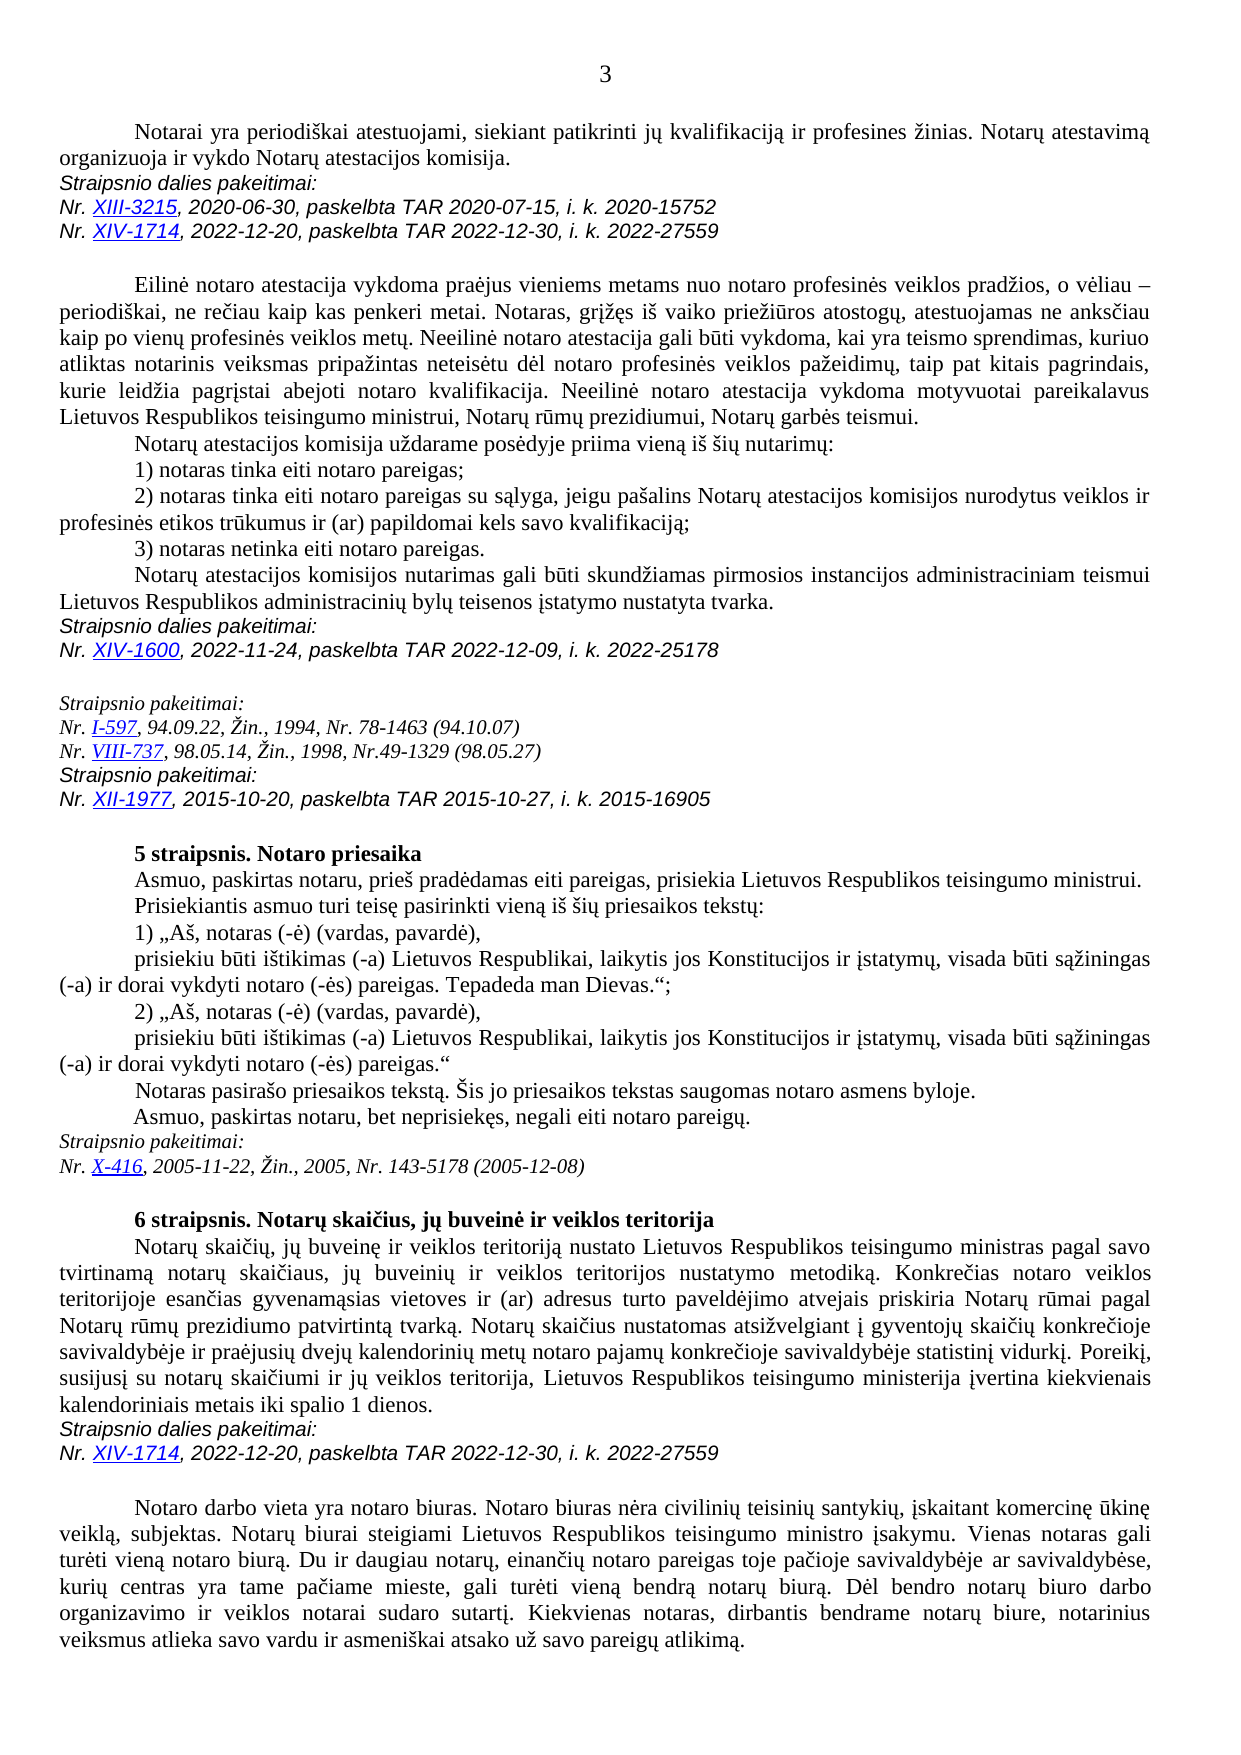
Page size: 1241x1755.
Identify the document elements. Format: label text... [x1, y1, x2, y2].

text 6 straipsnis. Notarų skaičius, jų buveinė ir veiklos teritorija [59, 1206, 1152, 1233]
text prisiekiu būti ištikimas (-a) Lietuvos Respublikai, laikytis jos Konstitucijos ir įstatymų, visada būti sąžiningas (-a) ir dorai vykdyti notaro (-ės) pareigas.“ [59, 1024, 1152, 1077]
text Nr. XIV-1714, 2022-12-20, paskelbta TAR 2022-12-30, i. k. 2022-27559 [59, 219, 1152, 243]
text Notarų skaičių, jų buveinę ir veiklos teritoriją nustato Lietuvos Respublikos teisingumo ministras pagal savo tvirtinamą notarų skaičiaus, jų buveinių ir veiklos teritorijos nustatymo metodiką. Konkrečias notaro veiklos teritorijoje esančias gyvenamąsias vietoves ir (ar) adresus turto paveldėjimo atvejais priskiria Notarų rūmai pagal Notarų rūmų prezidiumo patvirtintą tvarką. Notarų skaičius nustatomas atsižvelgiant į gyventojų skaičių konkrečioje savivaldybėje ir praėjusių dvejų kalendorinių metų notaro pajamų konkrečioje savivaldybėje statistinį vidurkį. Poreikį, susijusį su notarų skaičiumi ir jų veiklos teritorija, Lietuvos Respublikos teisingumo ministerija įvertina kiekvienais kalendoriniais metais iki spalio 1 dienos. [59, 1233, 1152, 1417]
text Notaras pasirašo priesaikos tekstą. Šis jo priesaikos tekstas saugomas notaro asmens byloje. [60, 1077, 1152, 1103]
text Nr. X-416, 2005-11-22, Žin., 2005, Nr. 143-5178 (2005-12-08) [59, 1153, 1152, 1178]
text Straipsnio dalies pakeitimai: [59, 614, 1152, 638]
text Notarų atestacijos komisija uždarame posėdyje priima vieną iš šių nutarimų: [59, 429, 1152, 456]
text 1) „Aš, notaras (-ė) (vardas, pavardė), [59, 919, 1152, 945]
text Notarų atestacijos komisijos nutarimas gali būti skundžiamas pirmosios instancijos administraciniam teismui Lietuvos Respublikos administracinių bylų teisenos įstatymo nustatyta tvarka. [59, 561, 1152, 614]
text Asmuo, paskirtas notaru, bet neprisiekęs, negali eiti notaro pareigų. [59, 1103, 1152, 1129]
text Nr. XIV-1714, 2022-12-20, paskelbta TAR 2022-12-30, i. k. 2022-27559 [59, 1441, 1152, 1465]
text Nr. VIII-737, 98.05.14, Žin., 1998, Nr.49-1329 (98.05.27) [59, 739, 1152, 763]
text Nr. XII-1977, 2015-10-20, paskelbta TAR 2015-10-27, i. k. 2015-16905 [59, 787, 1152, 811]
text Nr. I-597, 94.09.22, Žin., 1994, Nr. 78-1463 (94.10.07) [59, 715, 1152, 739]
text 1) notaras tinka eiti notaro pareigas; [59, 456, 1152, 482]
text 3) notaras netinka eiti notaro pareigas. [59, 535, 1152, 561]
text 5 straipsnis. Notaro priesaika [59, 839, 768, 866]
text Eilinė notaro atestacija vykdoma praėjus vieniems metams nuo notaro profesinės veiklos pradžios, o vėliau – periodiškai, ne rečiau kaip kas penkeri metai. Notaras, grįžęs iš vaiko priežiūros atostogų, atestuojamas ne anksčiau kaip po vienų profesinės veiklos metų. Neeilinė notaro atestacija gali būti vykdoma, kai yra teismo sprendimas, kuriuo atliktas notarinis veiksmas pripažintas neteisėtu dėl notaro profesinės veiklos pažeidimų, taip pat kitais pagrindais, kurie leidžia pagrįstai abejoti notaro kvalifikacija. Neeilinė notaro atestacija vykdoma motyvuotai pareikalavus Lietuvos Respublikos teisingumo ministrui, Notarų rūmų prezidiumui, Notarų garbės teismui. [59, 271, 1152, 429]
text Nr. XIII-3215, 2020-06-30, paskelbta TAR 2020-07-15, i. k. 2020-15752 [59, 195, 1152, 219]
text 2) notaras tinka eiti notaro pareigas su sąlyga, jeigu pašalins Notarų atestacijos komisijos nurodytus veiklos ir profesinės etikos trūkumus ir (ar) papildomai kels savo kvalifikaciją; [59, 482, 1152, 535]
text prisiekiu būti ištikimas (-a) Lietuvos Respublikai, laikytis jos Konstitucijos ir įstatymų, visada būti sąžiningas (-a) ir dorai vykdyti notaro (-ės) pareigas. Tepadeda man Dievas.“; [59, 945, 1152, 998]
text Straipsnio dalies pakeitimai: [59, 171, 1152, 195]
text Prisiekiantis asmuo turi teisę pasirinkti vieną iš šių priesaikos tekstų: [59, 892, 1151, 919]
text Straipsnio pakeitimai: [59, 763, 1152, 787]
text Notarai yra periodiškai atestuojami, siekiant patikrinti jų kvalifikaciją ir profesines žinias. Notarų atestavimą organizuoja ir vykdo Notarų atestacijos komisija. [59, 118, 1152, 171]
text Straipsnio dalies pakeitimai: [59, 1417, 1152, 1441]
text Notaro darbo vieta yra notaro biuras. Notaro biuras nėra civilinių teisinių santykių, įskaitant komercinę ūkinę veiklą, subjektas. Notarų biurai steigiami Lietuvos Respublikos teisingumo ministro įsakymu. Vienas notaras gali turėti vieną notaro biurą. Du ir daugiau notarų, einančių notaro pareigas toje pačioje savivaldybėje ar savivaldybėse, kurių centras yra tame pačiame mieste, gali turėti vieną bendrą notarų biurą. Dėl bendro notarų biuro darbo organizavimo ir veiklos notarai sudaro sutartį. Kiekvienas notaras, dirbantis bendrame notarų biure, notarinius veiksmus atlieka savo vardu ir asmeniškai atsako už savo pareigų atlikimą. [59, 1494, 1152, 1652]
text Asmuo, paskirtas notaru, prieš pradėdamas eiti pareigas, prisiekia Lietuvos Respublikos teisingumo ministrui. [59, 866, 1151, 892]
text Nr. XIV-1600, 2022-11-24, paskelbta TAR 2022-12-09, i. k. 2022-25178 [59, 638, 1152, 662]
text Straipsnio pakeitimai: [59, 1129, 1152, 1153]
text Straipsnio pakeitimai: [59, 691, 1152, 715]
text 2) „Aš, notaras (-ė) (vardas, pavardė), [59, 998, 1152, 1024]
